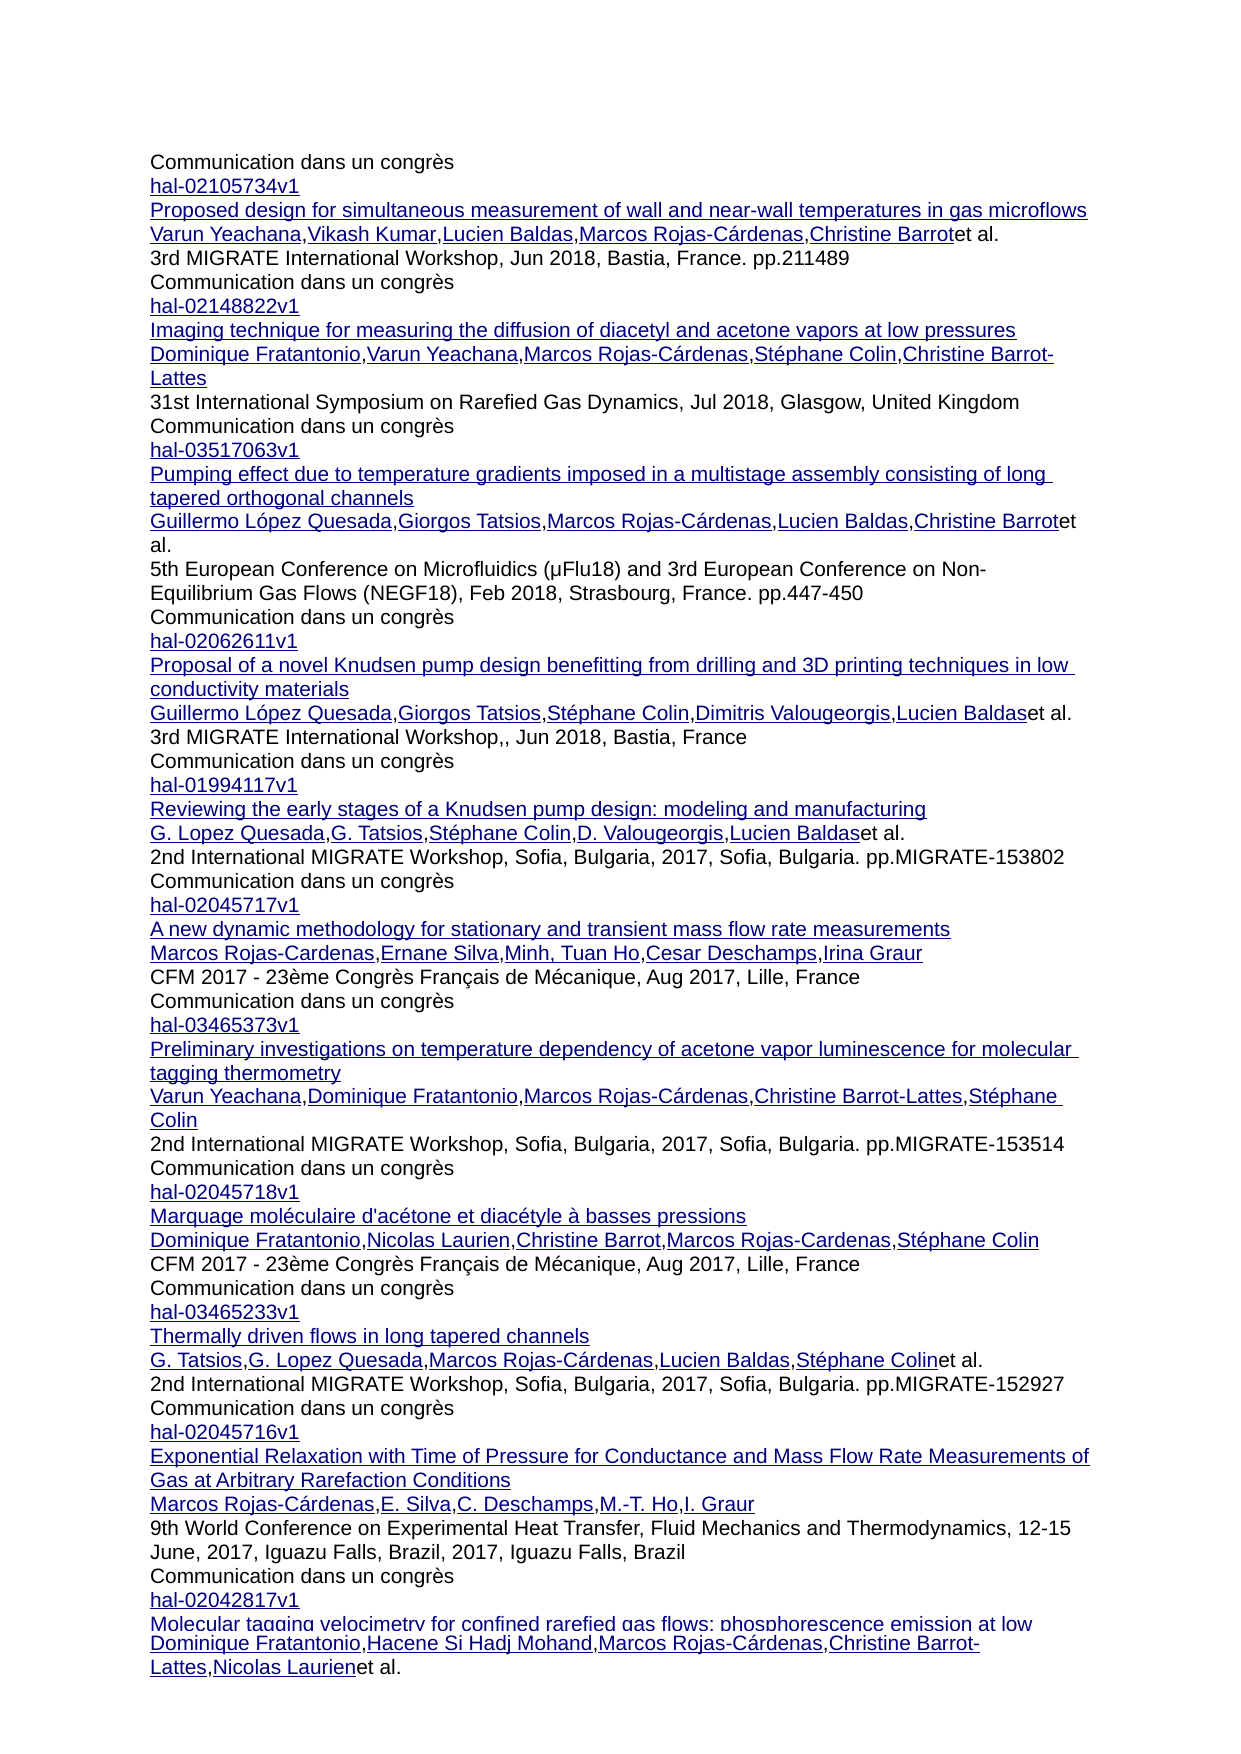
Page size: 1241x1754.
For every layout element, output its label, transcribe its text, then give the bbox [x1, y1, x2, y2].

table_cell Molecular tagging velocimetry for confined rarefied gas flows: phosphorescence emission at low pressure Dominique Fratantonio,Hacene Si Hadj Mohand,Marcos Rojas-Cárdenas,Christine Barrot-Lattes,Nicolas Laurienet al. 9th World Conference on Experimental Heat Transfer, Fluid Mechanics and Thermodynamics, 12-15 June, 2017, Iguazu Falls, Brazil, 2017, Iguazu Falls, Brazil Communication dans un congrès hal-02042824v1 [150, 1611, 1090, 1679]
table_cell Imaging technique for measuring the diffusion of diacetyl and acetone vapors at low pressures Dominique Fratantonio,Varun Yeachana,Marcos Rojas-Cárdenas,Stéphane Colin,Christine Barrot-Lattes 31st International Symposium on Rarefied Gas Dynamics, Jul 2018, Glasgow, United Kingdom Communication dans un congrès hal-03517063v1 [150, 318, 1090, 461]
table_cell Gas at Arbitrary Rarefaction Conditions Marcos Rojas-Cárdenas,E. Silva,C. Deschamps,M.-T. Ho,I. Graur 9th World Conference on Experimental Heat Transfer, Fluid Mechanics and Thermodynamics, 12-15 June, 2017, Iguazu Falls, Brazil, 2017, Iguazu Falls, Brazil Communication dans un congrès hal-02042817v1 [150, 1466, 1090, 1611]
table_cell Proposed design for simultaneous measurement of wall and near-wall temperatures in gas microflows Varun Yeachana,Vikash Kumar,Lucien Baldas,Marcos Rojas-Cárdenas,Christine Barrotet al. 3rd MIGRATE International Workshop, Jun 2018, Bastia, France. pp.211489 Communication dans un congrès hal-02148822v1 [150, 198, 1090, 318]
table_cell A new dynamic methodology for stationary and transient mass flow rate measurements Marcos Rojas-Cardenas,Ernane Silva,Minh, Tuan Ho,Cesar Deschamps,Irina Graur CFM 2017 - 23ème Congrès Français de Mécanique, Aug 2017, Lille, France Communication dans un congrès hal-03465373v1 [150, 917, 1090, 1036]
table_cell Preliminary investigations on temperature dependency of acetone vapor luminescence for molecular tagging thermometry Varun Yeachana,Dominique Fratantonio,Marcos Rojas-Cárdenas,Christine Barrot-Lattes,Stéphane Colin 2nd International MIGRATE Workshop, Sofia, Bulgaria, 2017, Sofia, Bulgaria. pp.MIGRATE-153514 Communication dans un congrès hal-02045718v1 [150, 1036, 1090, 1204]
table_cell Pumping effect due to temperature gradients imposed in a multistage assembly consisting of long tapered orthogonal channels Guillermo López Quesada,Giorgos Tatsios,Marcos Rojas-Cárdenas,Lucien Baldas,Christine Barrotet al. 5th European Conference on Microfluidics (μFlu18) and 3rd European Conference on Non-Equilibrium Gas Flows (NEGF18), Feb 2018, Strasbourg, France. pp.447-450 Communication dans un congrès hal-02062611v1 [150, 461, 1090, 653]
table_cell Thermally driven flows in long tapered channels G. Tatsios,G. Lopez Quesada,Marcos Rojas-Cárdenas,Lucien Baldas,Stéphane Colinet al. 2nd International MIGRATE Workshop, Sofia, Bulgaria, 2017, Sofia, Bulgaria. pp.MIGRATE-152927 Communication dans un congrès hal-02045716v1 [150, 1324, 1090, 1444]
table_cell Exponential Relaxation with Time of Pressure for Conductance and Mass Flow Rate Measurements of [150, 1444, 1090, 1465]
table_cell Communication dans un congrès hal-02105734v1 [150, 150, 1090, 198]
table_cell Marquage moléculaire d'acétone et diacétyle à basses pressions Dominique Fratantonio,Nicolas Laurien,Christine Barrot,Marcos Rojas-Cardenas,Stéphane Colin CFM 2017 - 23ème Congrès Français de Mécanique, Aug 2017, Lille, France Communication dans un congrès hal-03465233v1 [150, 1204, 1090, 1324]
table_cell Reviewing the early stages of a Knudsen pump design: modeling and manufacturing G. Lopez Quesada,G. Tatsios,Stéphane Colin,D. Valougeorgis,Lucien Baldaset al. 2nd International MIGRATE Workshop, Sofia, Bulgaria, 2017, Sofia, Bulgaria. pp.MIGRATE-153802 Communication dans un congrès hal-02045717v1 [150, 797, 1090, 917]
table_cell Proposal of a novel Knudsen pump design benefitting from drilling and 3D printing techniques in low conductivity materials Guillermo López Quesada,Giorgos Tatsios,Stéphane Colin,Dimitris Valougeorgis,Lucien Baldaset al. 3rd MIGRATE International Workshop,, Jun 2018, Bastia, France Communication dans un congrès hal-01994117v1 [150, 653, 1090, 797]
